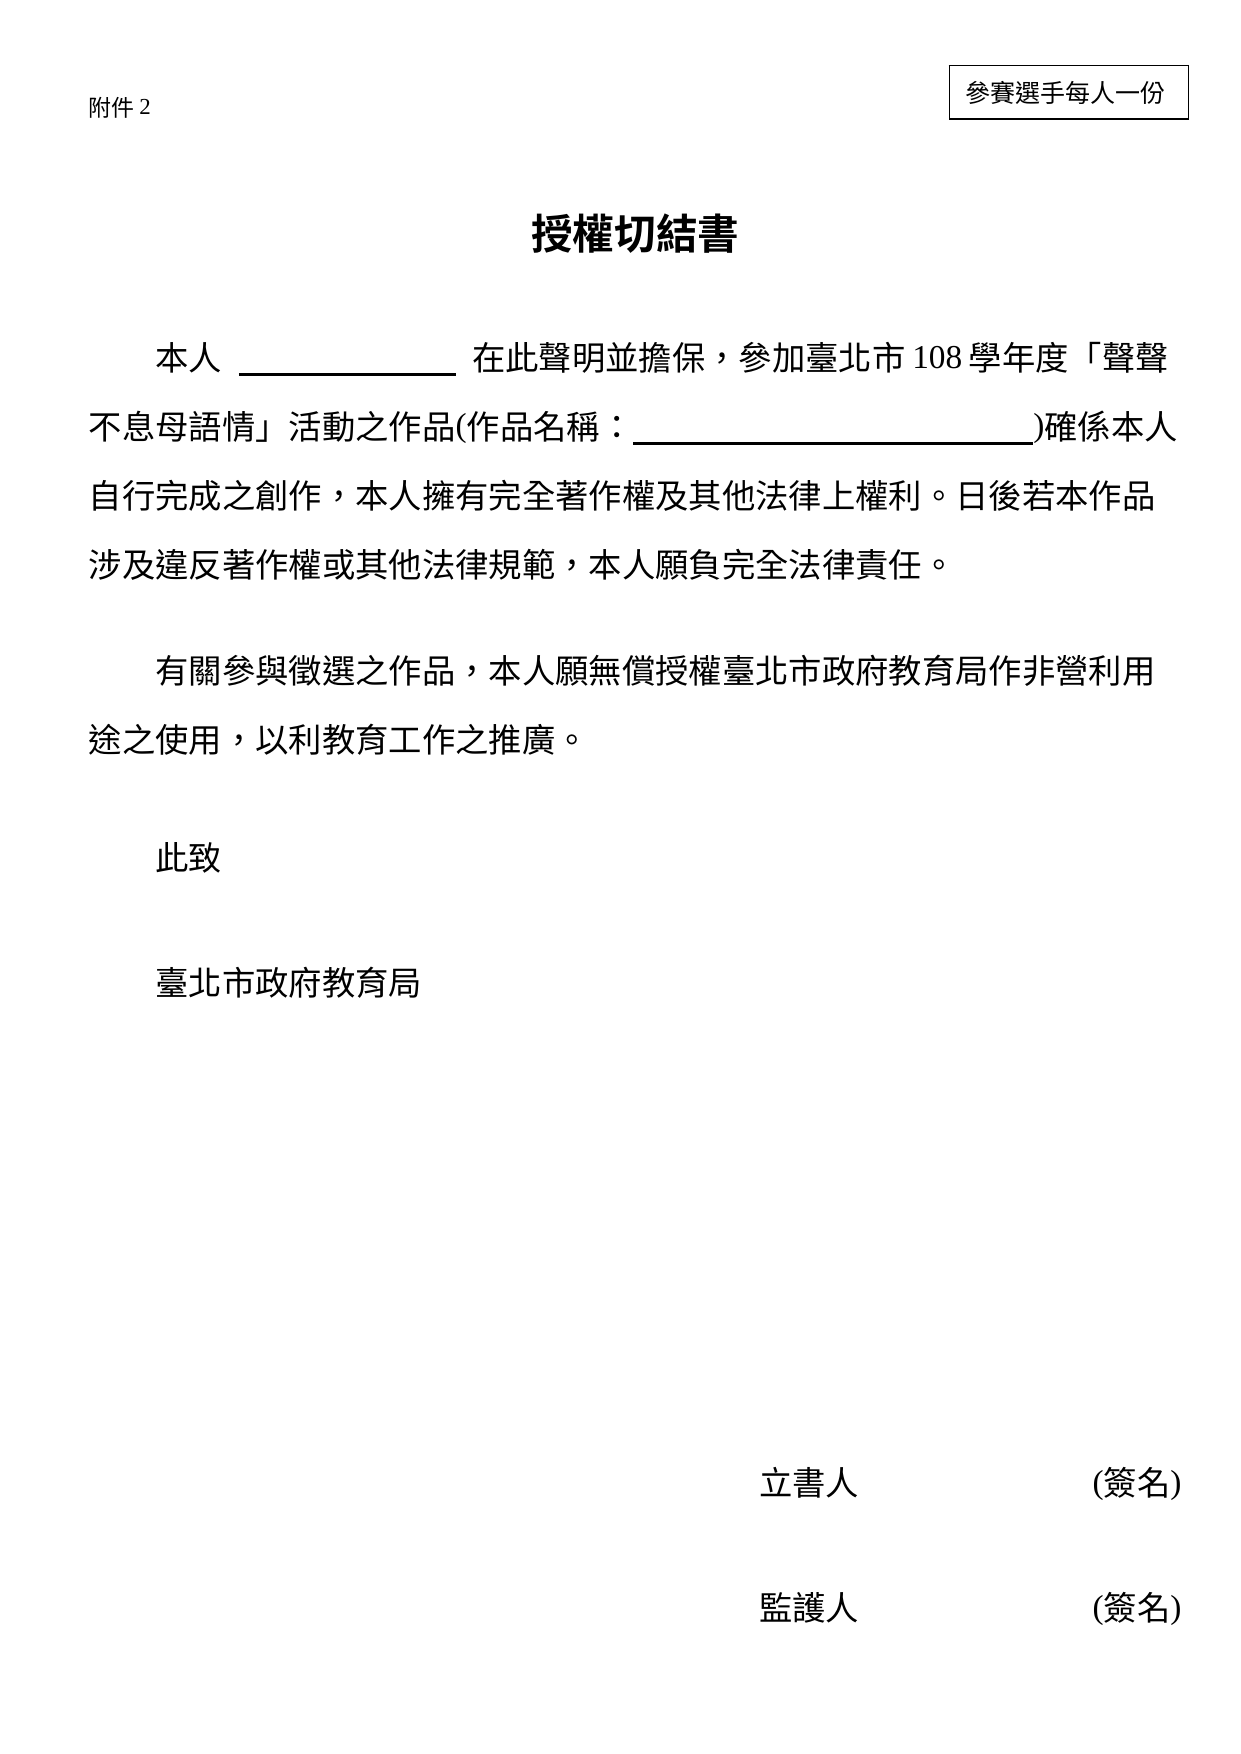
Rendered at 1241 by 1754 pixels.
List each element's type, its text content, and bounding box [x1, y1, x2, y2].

text 臺北市政府教育局 [89, 939, 1181, 1002]
text 此致 [89, 814, 1181, 877]
text 附件2 [89, 64, 1181, 127]
text 本人 在此聲明並擔保，參加臺北市108學年度「聲聲不息母語情」活動之作品(作品名稱： )確係本人自行完成之創作，本人擁有完全著作權及其他法律上權利。日後若本作品涉及違反著作權或其他法律規範，本人願負完全法律責任。 [89, 314, 1181, 583]
text 授權切結書 [89, 189, 1181, 252]
text 立書人 (簽名) [89, 1439, 1181, 1502]
text 附件2 [950, 66, 1188, 118]
text 有關參與徵選之作品，本人願無償授權臺北市政府教育局作非營利用途之使用，以利教育工作之推廣。 [89, 627, 1181, 758]
text 參賽選手每人一份 [965, 74, 1172, 110]
text 監護人 (簽名) [89, 1564, 1181, 1627]
